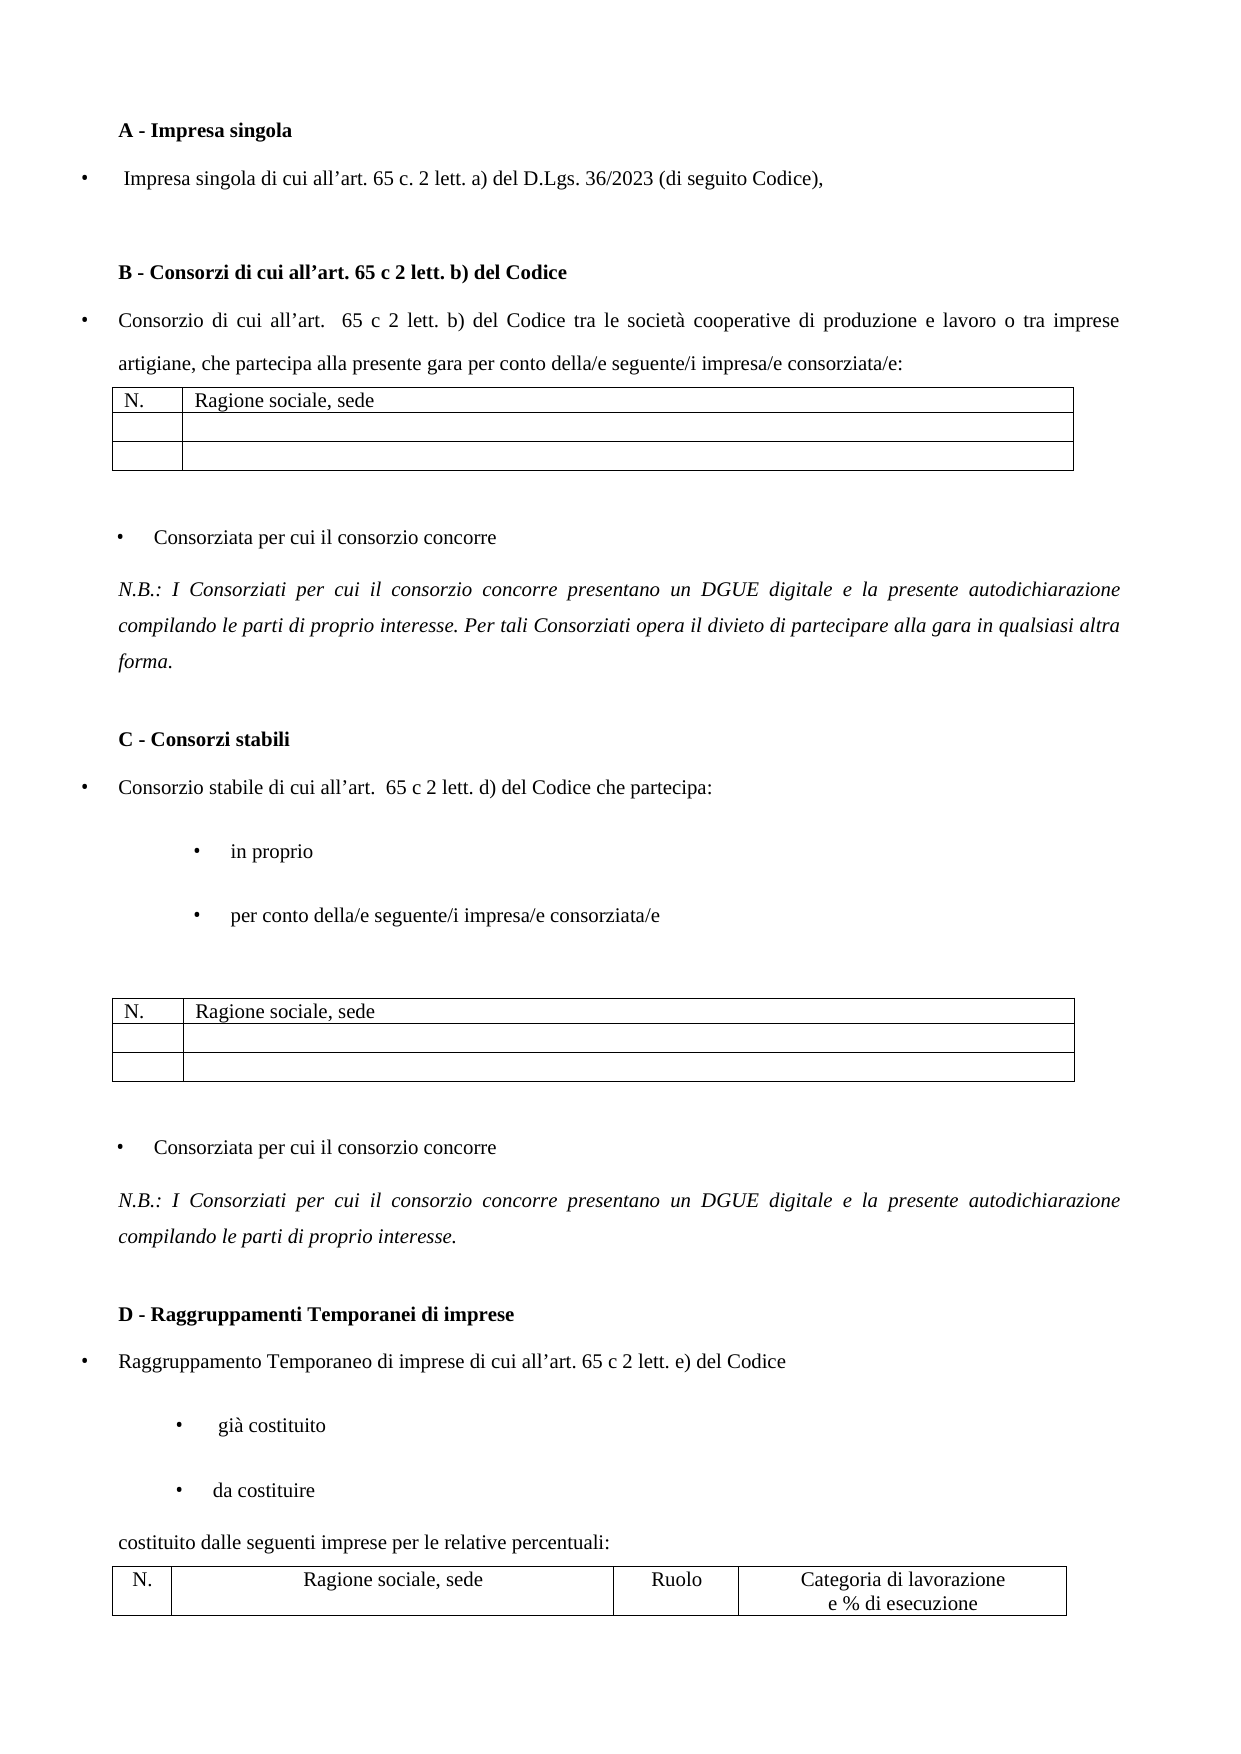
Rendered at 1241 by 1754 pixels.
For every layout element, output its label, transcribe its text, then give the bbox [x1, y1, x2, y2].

text B - Consorzi di cui all’art. 65 c 2 lett. b) del Codice [118, 260, 1122, 284]
list in proprio [193, 827, 1122, 870]
list Consorzio stabile di cui all’art. 65 c 2 lett. d) del Codice che partecipa: [81, 763, 1122, 806]
table_cell [184, 1024, 1074, 1052]
list Consorziata per cui il consorzio concorre [116, 513, 1122, 556]
list Raggruppamento Temporaneo di imprese di cui all’art. 65 c 2 lett. e) del Codice [81, 1338, 1122, 1381]
table_header Ruolo [614, 1567, 738, 1615]
table_header Ragione sociale, sede [184, 999, 1074, 1023]
text C - Consorzi stabili [118, 727, 1122, 751]
table_cell [113, 442, 182, 470]
text N.B.: I Consorziati per cui il consorzio concorre presentano un DGUE digitale e la presente autodichiarazione compilando le parti di proprio interesse. [118, 1188, 1122, 1248]
table_header N. [113, 1567, 171, 1615]
list già costituito [175, 1402, 1122, 1445]
table_cell [113, 1024, 183, 1052]
text A - Impresa singola [118, 118, 1122, 142]
list Consorziata per cui il consorzio concorre [116, 1124, 1122, 1167]
text N.B.: I Consorziati per cui il consorzio concorre presentano un DGUE digitale e la presente autodichiarazione compilando le parti di proprio interesse. Per tali Consorziati opera il divieto di partecipare alla gara in qualsiasi altra forma. [118, 577, 1122, 673]
table_cell [183, 413, 1073, 441]
text costituito dalle seguenti imprese per le relative percentuali: [118, 1530, 1122, 1554]
list Consorzio di cui all’art. 65 c 2 lett. b) del Codice tra le società cooperative di produzione e lavoro o tra imprese artigiane, che partecipa alla presente gara per conto della/e seguente/i impresa/e consorziata/e: [81, 296, 1122, 375]
table_cell [183, 442, 1073, 470]
table_header Ragione sociale, sede [172, 1567, 613, 1615]
list Impresa singola di cui all’art. 65 c. 2 lett. a) del D.Lgs. 36/2023 (di seguito Codice), [81, 154, 1122, 197]
text D - Raggruppamenti Temporanei di imprese [118, 1302, 1122, 1326]
table_cell [184, 1053, 1074, 1081]
list da costituire [175, 1466, 1122, 1509]
table_header Categoria di lavorazione e % di esecuzione [739, 1567, 1066, 1615]
table_header Ragione sociale, sede [183, 388, 1073, 412]
list per conto della/e seguente/i impresa/e consorziata/e [193, 892, 1122, 934]
table_header N. [113, 388, 182, 412]
table_cell [113, 1053, 183, 1081]
table_header N. [113, 999, 183, 1023]
table_cell [113, 413, 182, 441]
